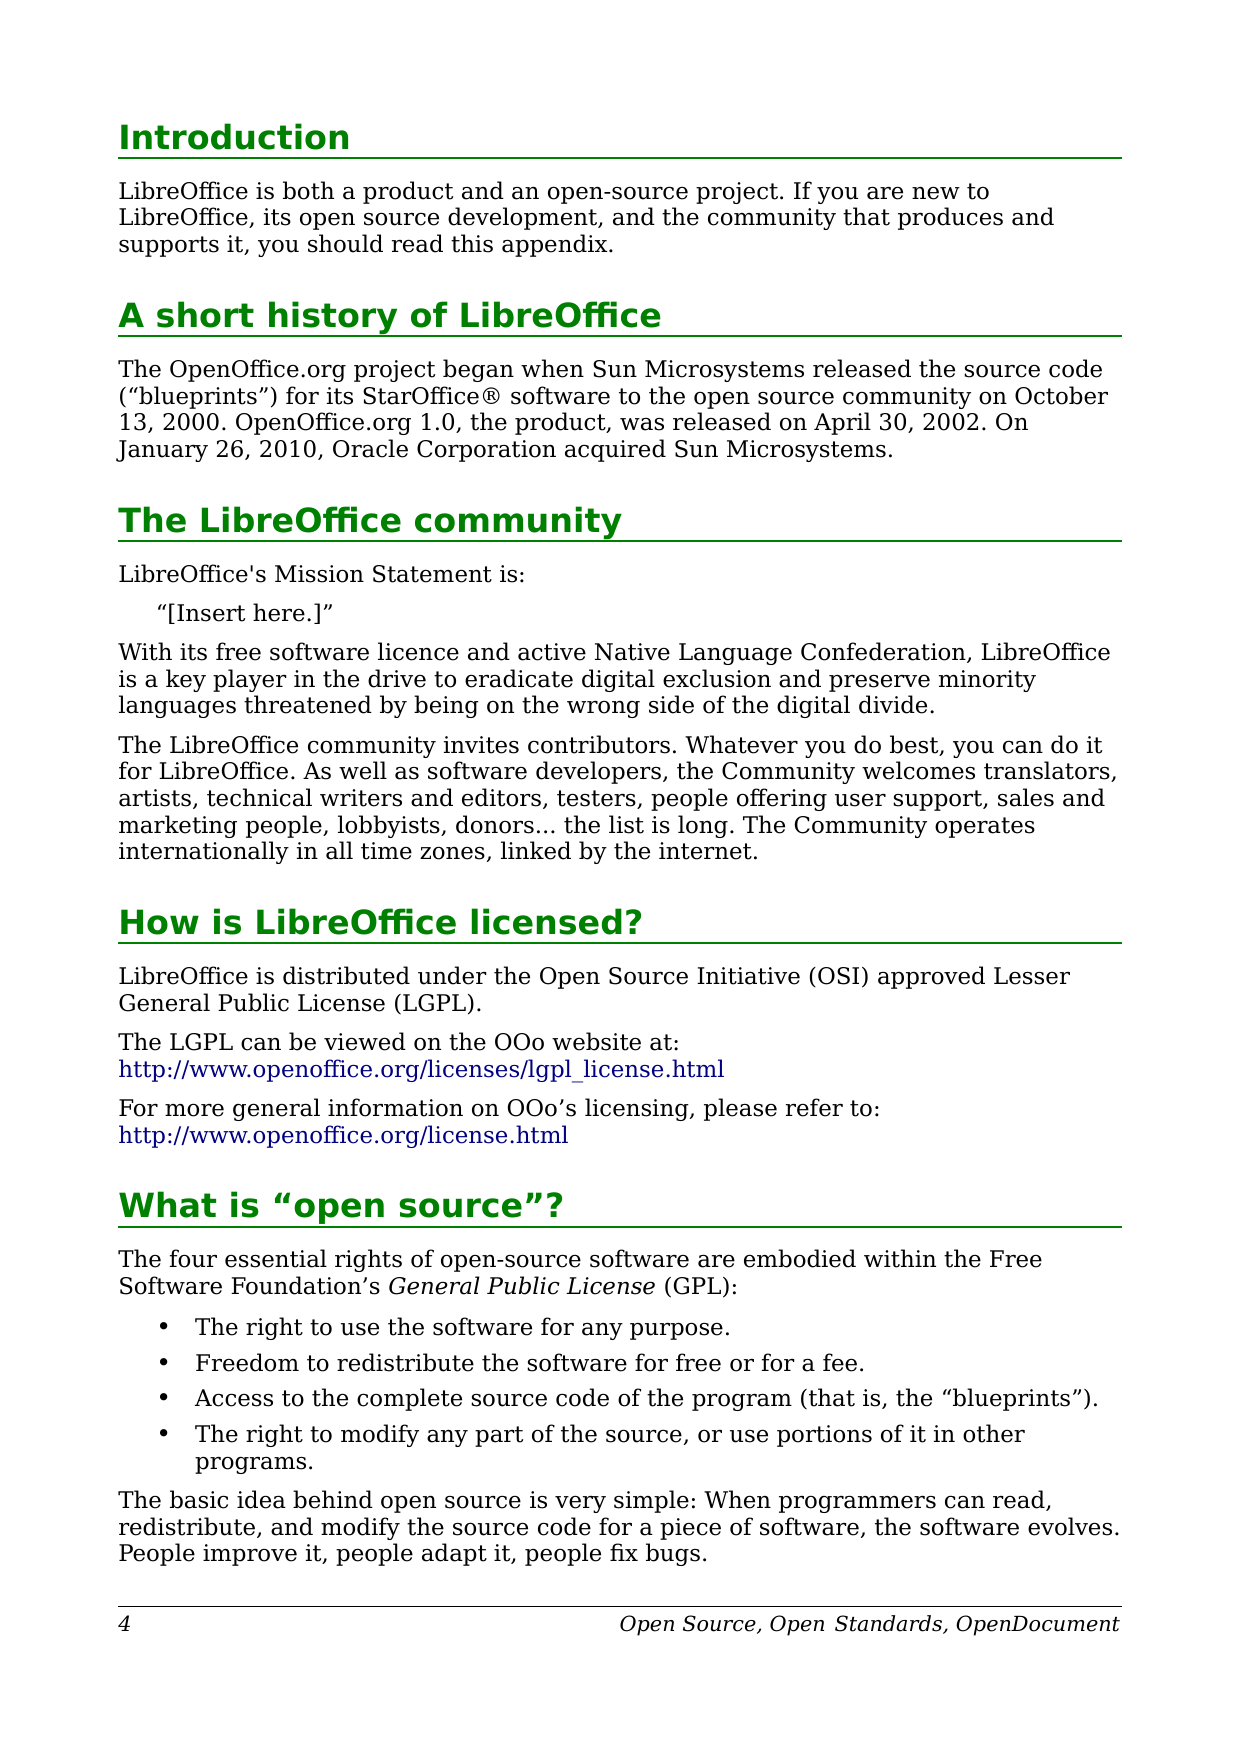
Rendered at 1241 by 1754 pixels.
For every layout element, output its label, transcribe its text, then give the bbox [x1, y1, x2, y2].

list The right to use the software for any purpose. [156, 1312, 1122, 1342]
text LibreOffice is both a product and an open-source project. If you are new to LibreOffice, its open source development, and the community that produces and supports it, you should read this appendix. [118, 178, 1122, 258]
text For more general information on OOo’s licensing, please refer to: http://www.openoffice.org/license.html [118, 1095, 1122, 1148]
subtitle How is LibreOffice licensed? [118, 904, 1122, 942]
text The four essential rights of open-source software are embodied within the Free Software Foundation’s General Public License (GPL): [118, 1247, 1122, 1300]
subtitle A short history of LibreOffice [118, 296, 1122, 335]
list The right to modify any part of the source, or use portions of it in other programs. [156, 1419, 1122, 1474]
text With its free software licence and active Native Language Confederation, LibreOffice is a key player in the drive to eradicate digital exclusion and preserve minority languages threatened by being on the wrong side of the digital divide. [118, 639, 1122, 719]
text The OpenOffice.org project began when Sun Microsystems released the source code (“blueprints”) for its StarOffice® software to the open source community on October 13, 2000. OpenOffice.org 1.0, the product, was released on April 30, 2002. On January 26, 2010, Oracle Corporation acquired Sun Microsystems. [118, 356, 1122, 463]
subtitle What is “open source”? [118, 1187, 1122, 1226]
text “[Insert here.]” [156, 600, 1122, 627]
text LibreOffice's Mission Statement is: [118, 561, 1122, 588]
subtitle Introduction [118, 118, 1122, 157]
text The LibreOffice community invites contributors. Whatever you do best, you can do it for LibreOffice. As well as software developers, the Community welcomes translators, artists, technical writers and editors, testers, people offering user support, sales and marketing people, lobbyists, donors... the list is long. The Community operates internationally in all time zones, linked by the internet. [118, 732, 1122, 865]
text The basic idea behind open source is very simple: When programmers can read, redistribute, and modify the source code for a piece of software, the software evolves. People improve it, people adapt it, people fix bugs. [118, 1487, 1122, 1567]
list Freedom to redistribute the software for free or for a fee. [156, 1348, 1122, 1377]
subtitle The LibreOffice community [118, 501, 1122, 540]
list Access to the complete source code of the program (that is, the “blueprints”). [156, 1383, 1122, 1412]
text The LGPL can be viewed on the OOo website at: http://www.openoffice.org/licenses/lgpl_license.html [118, 1029, 1122, 1083]
text LibreOffice is distributed under the Open Source Initiative (OSI) approved Lesser General Public License (LGPL). [118, 963, 1122, 1017]
